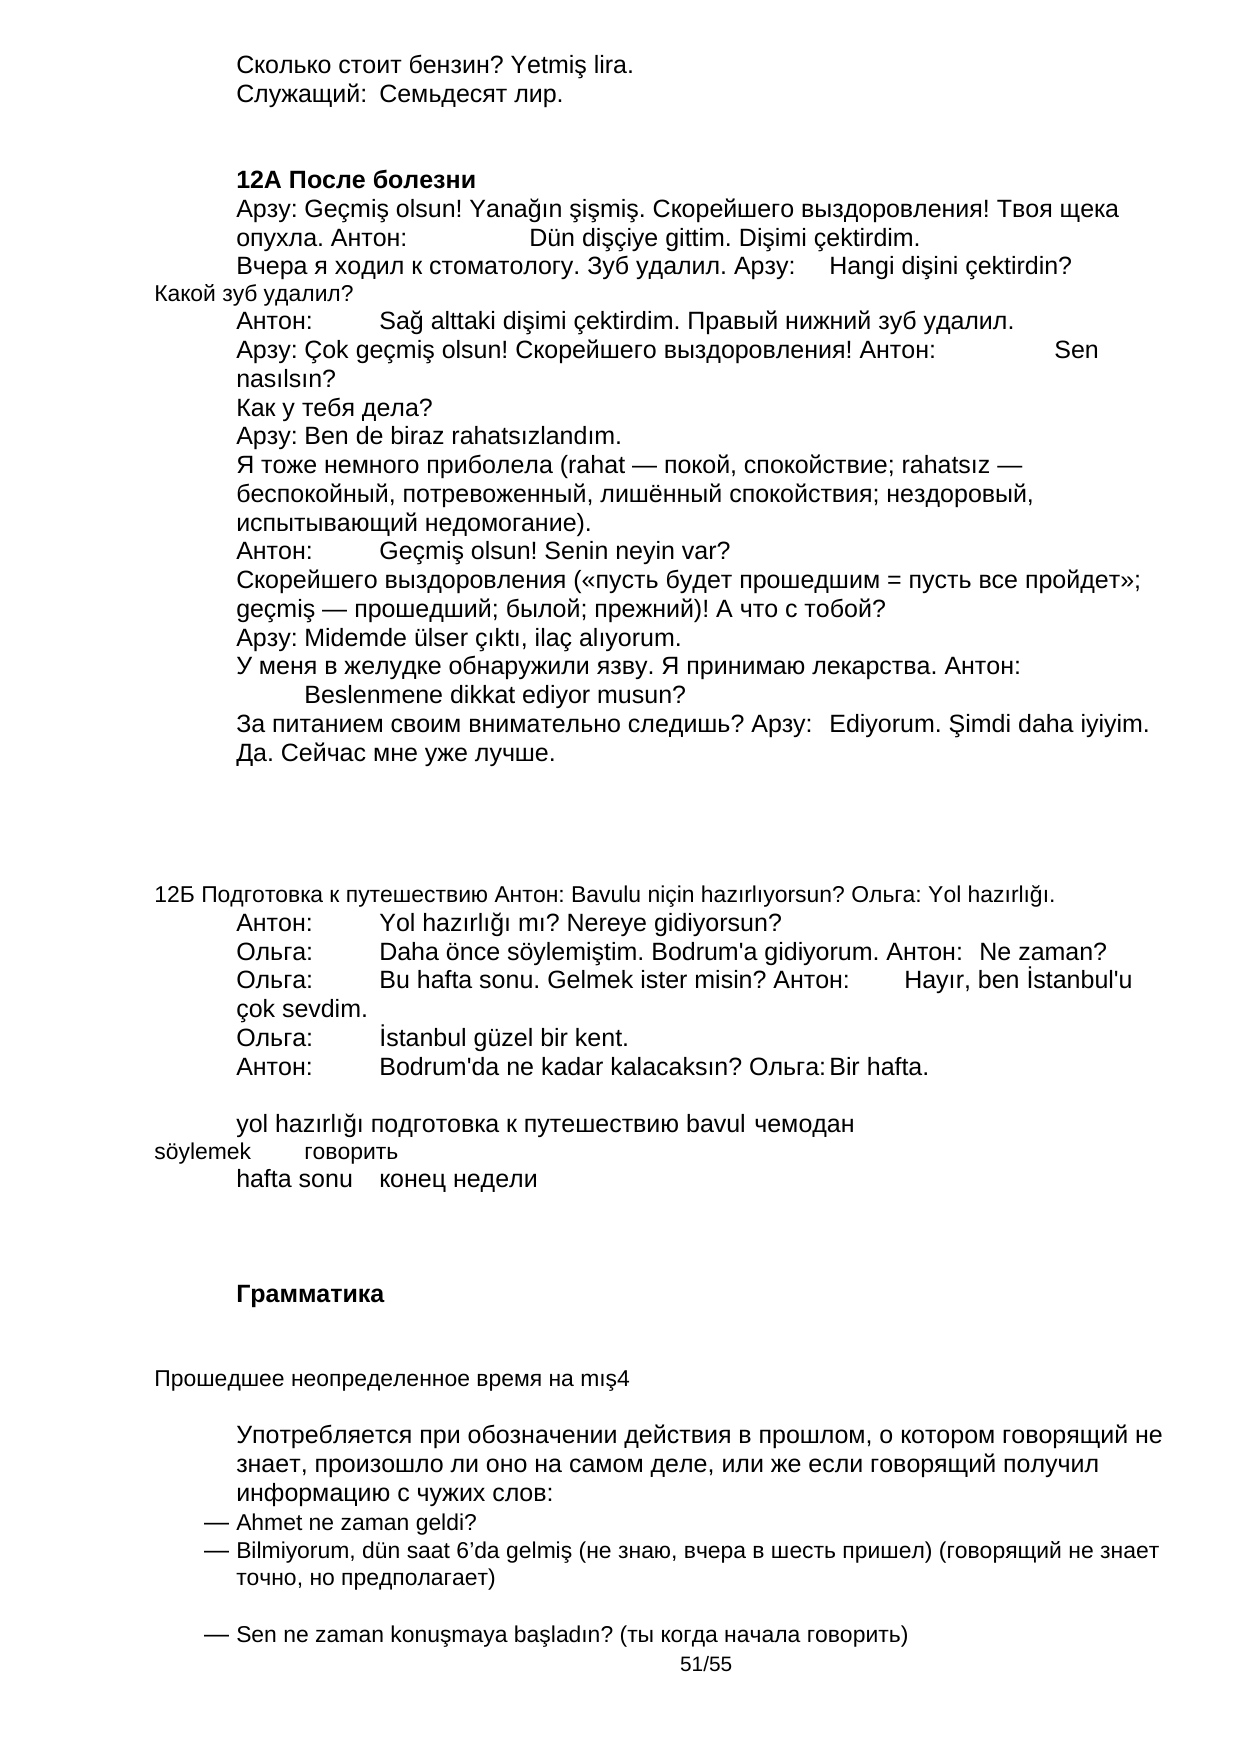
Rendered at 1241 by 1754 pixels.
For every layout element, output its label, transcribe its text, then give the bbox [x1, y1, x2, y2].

text Я тоже немного приболела (rahat — покой, спокойствие; rahatsız — беспокойный, потревоженный, лишённый спокойствия; нездоровый, испытывающий недомогание). [236, 421, 1176, 508]
text Ольга: Bu hafta sonu. Gelmek ister misin? Антон: Hayır, ben İstanbul'u çok sevdim. [236, 936, 1176, 994]
text Арзу: Geçmiş olsun! Yanağın şişmiş. Скорейшего выздоровления! Твоя щека опухла. Антон: Dün dişçiye gittim. Dişimi çektirdim. [236, 165, 1176, 222]
subtitle Грамматика [236, 1250, 1176, 1279]
text söylemek говорить [154, 1109, 1176, 1135]
list Bilmiyorum, dün saat 6’da gelmiş (не знаю, вчера в шесть пришел) (говорящий не знает точно, но предполагает) [204, 1507, 1176, 1562]
text Антон: Sağ alttaki dişimi çektirdim. Правый нижний зуб удалил. [236, 278, 1176, 306]
text Вчера я ходил к стоматологу. Зуб удалил. Арзу: Hangi dişini çektirdin? [236, 222, 1176, 251]
text Арзу: Midemde ülser çıktı, ilaç alıyorum. [236, 594, 1176, 623]
text Антон: Yol hazırlığı mı? Nereye gidiyorsun? [236, 879, 1176, 908]
subtitle 12А После болезни [236, 136, 1176, 165]
list Ahmet ne zaman geldi? [204, 1478, 1176, 1507]
text Арзу: Ben de biraz rahatsızlandım. [236, 393, 1176, 421]
text Да. Сейчас мне уже лучше. [236, 709, 1176, 738]
text hafta sonu конец недели [236, 1135, 1176, 1164]
text Какой зуб удалил? [154, 251, 1176, 278]
text За питанием своим внимательно следишь? Арзу: Ediyorum. Şimdi daha iyiyim. [236, 680, 1176, 709]
text Антон: Geçmiş olsun! Senin neyin var? [236, 508, 1176, 536]
text Как у тебя дела? [236, 364, 1176, 393]
text Служащий: Семьдесят лир. [236, 50, 1176, 79]
text 12Б Подготовка к путешествию Антон: Bavulu niçin hazırlıyorsun? Ольга: Yol hazırlığı. [154, 853, 1176, 879]
text Ольга: Daha önce söylemiştim. Bodrum'a gidiyorum. Антон: Ne zaman? [236, 908, 1176, 936]
text Арзу: Çok geçmiş olsun! Скорейшего выздоровления! Антон: Sen nasılsın? [236, 306, 1176, 364]
list Ben iki yaşında konuşmuşum (в два года) (говорящий не помнит этого, знает со слов мамы, например) [204, 1619, 1176, 1648]
text yol hazırlığı подготовка к путешествию bavul чемодан [236, 1080, 1176, 1109]
text У меня в желудке обнаружили язву. Я принимаю лекарства. Антон: Beslenmene dikkat ediyor musun? [236, 623, 1176, 680]
text Скорейшего выздоровления («пусть будет прошедшим = пусть все пройдет»; geçmiş — прошедший; былой; прежний)! А что с тобой? [236, 536, 1176, 594]
text Антон: Bodrum'da ne kadar kalacaksın? Ольга: Bir hafta. [236, 1023, 1176, 1051]
text Прошедшее неопределенное время на mış4 [154, 1337, 1176, 1363]
list Sen ne zaman konuşmaya başladın? (ты когда начала говорить) [204, 1591, 1176, 1619]
text Употребляется при обозначении действия в прошлом, о котором говорящий не знает, произошло ли оно на самом деле, или же если говорящий получил информацию с чужих слов: [236, 1392, 1176, 1478]
text Ольга: İstanbul güzel bir kent. [236, 994, 1176, 1023]
